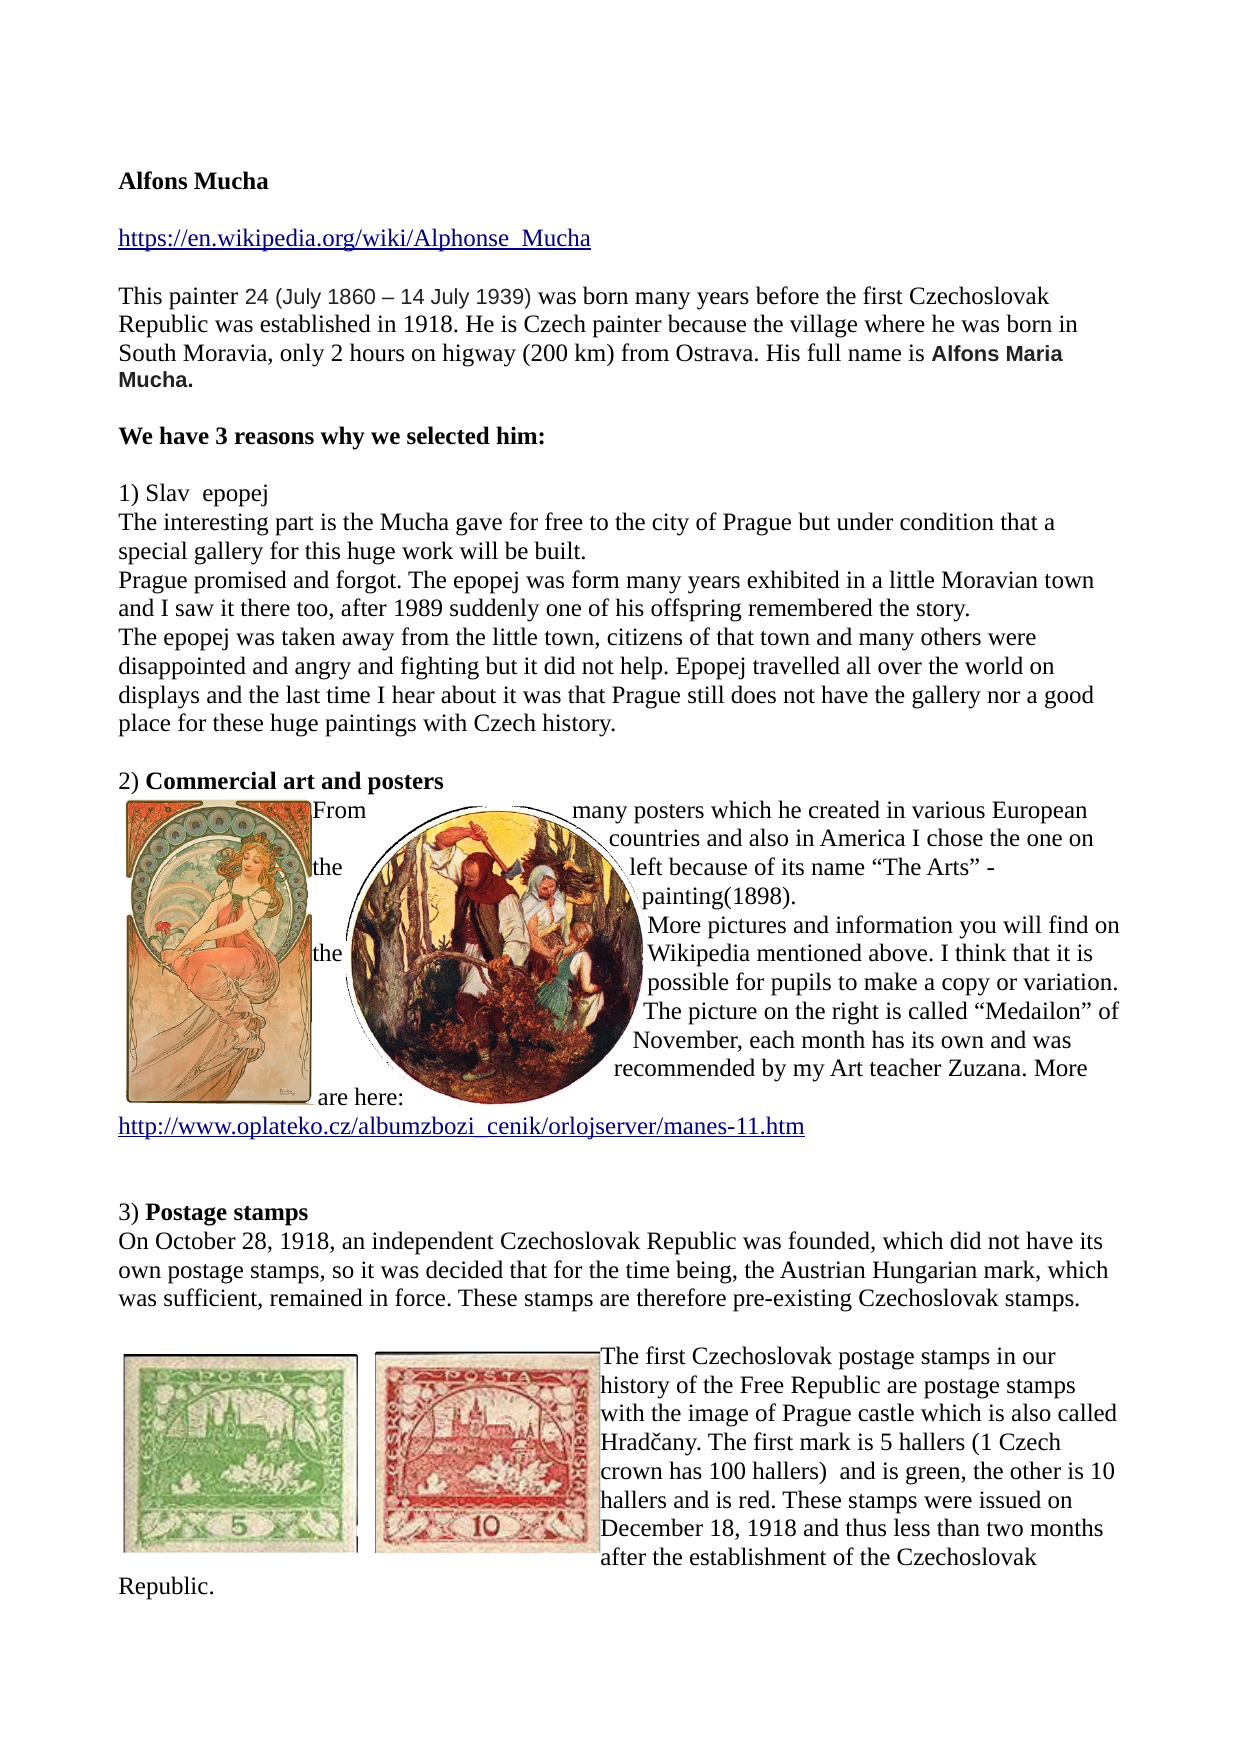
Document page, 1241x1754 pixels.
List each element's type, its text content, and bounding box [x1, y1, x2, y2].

text From many posters which he created in various European countries and also in America I chose the one on the left because of its name “The Arts” - painting(1898). [118, 795, 1122, 910]
text This painter 24 (July 1860 – 14 July 1939) was born many years before the first Czechoslovak Republic was established in 1918. He is Czech painter because the village where he was born in South Moravia, only 2 hours on higway (200 km) from Ostrava. His full name is Alfons Maria Mucha. [118, 281, 1122, 392]
text More pictures and information you will find on the Wikipedia mentioned above. I think that it is possible for pupils to make a copy or variation. The picture on the right is called “Medailon” of November, each month has its own and was recommended by my Art teacher Zuzana. More are here: http://www.oplateko.cz/albumzbozi_cenik/orlojserver/manes-11.htm [118, 910, 1122, 1140]
text The interesting part is the Mucha gave for free to the city of Prague but under condition that a special gallery for this huge work will be built. [118, 507, 1122, 565]
text https://en.wikipedia.org/wiki/Alphonse_Mucha [118, 223, 1122, 252]
text 1) Slav epopej [118, 478, 1122, 507]
text On October 28, 1918, an independent Czechoslovak Republic was founded, which did not have its own postage stamps, so it was decided that for the time being, the Austrian Hungarian mark, which was sufficient, remained in force. These stamps are therefore pre-existing Czechoslovak stamps. [118, 1226, 1122, 1312]
text We have 3 reasons why we selected him: [118, 421, 1122, 450]
text Prague promised and forgot. The epopej was form many years exhibited in a little Moravian town and I saw it there too, after 1989 suddenly one of his offspring remembered the story. [118, 565, 1122, 622]
text The epopej was taken away from the little town, citizens of that town and many others were disappointed and angry and fighting but it did not help. Epopej travelled all over the world on displays and the last time I hear about it was that Prague still does not have the gallery nor a good place for these huge paintings with Czech history. [118, 622, 1122, 737]
text The first Czechoslovak postage stamps in our history of the Free Republic are postage stamps with the image of Prague castle which is also called Hradčany. The first mark is 5 hallers (1 Czech crown has 100 hallers) and is green, the other is 10 hallers and is red. These stamps were issued on December 18, 1918 and thus less than two months after the establishment of the Czechoslovak Republic. [118, 1341, 1122, 1628]
text 3) Postage stamps [118, 1197, 1122, 1226]
text Alfons Mucha [118, 166, 1122, 194]
text 2) Commercial art and posters [118, 766, 1122, 795]
